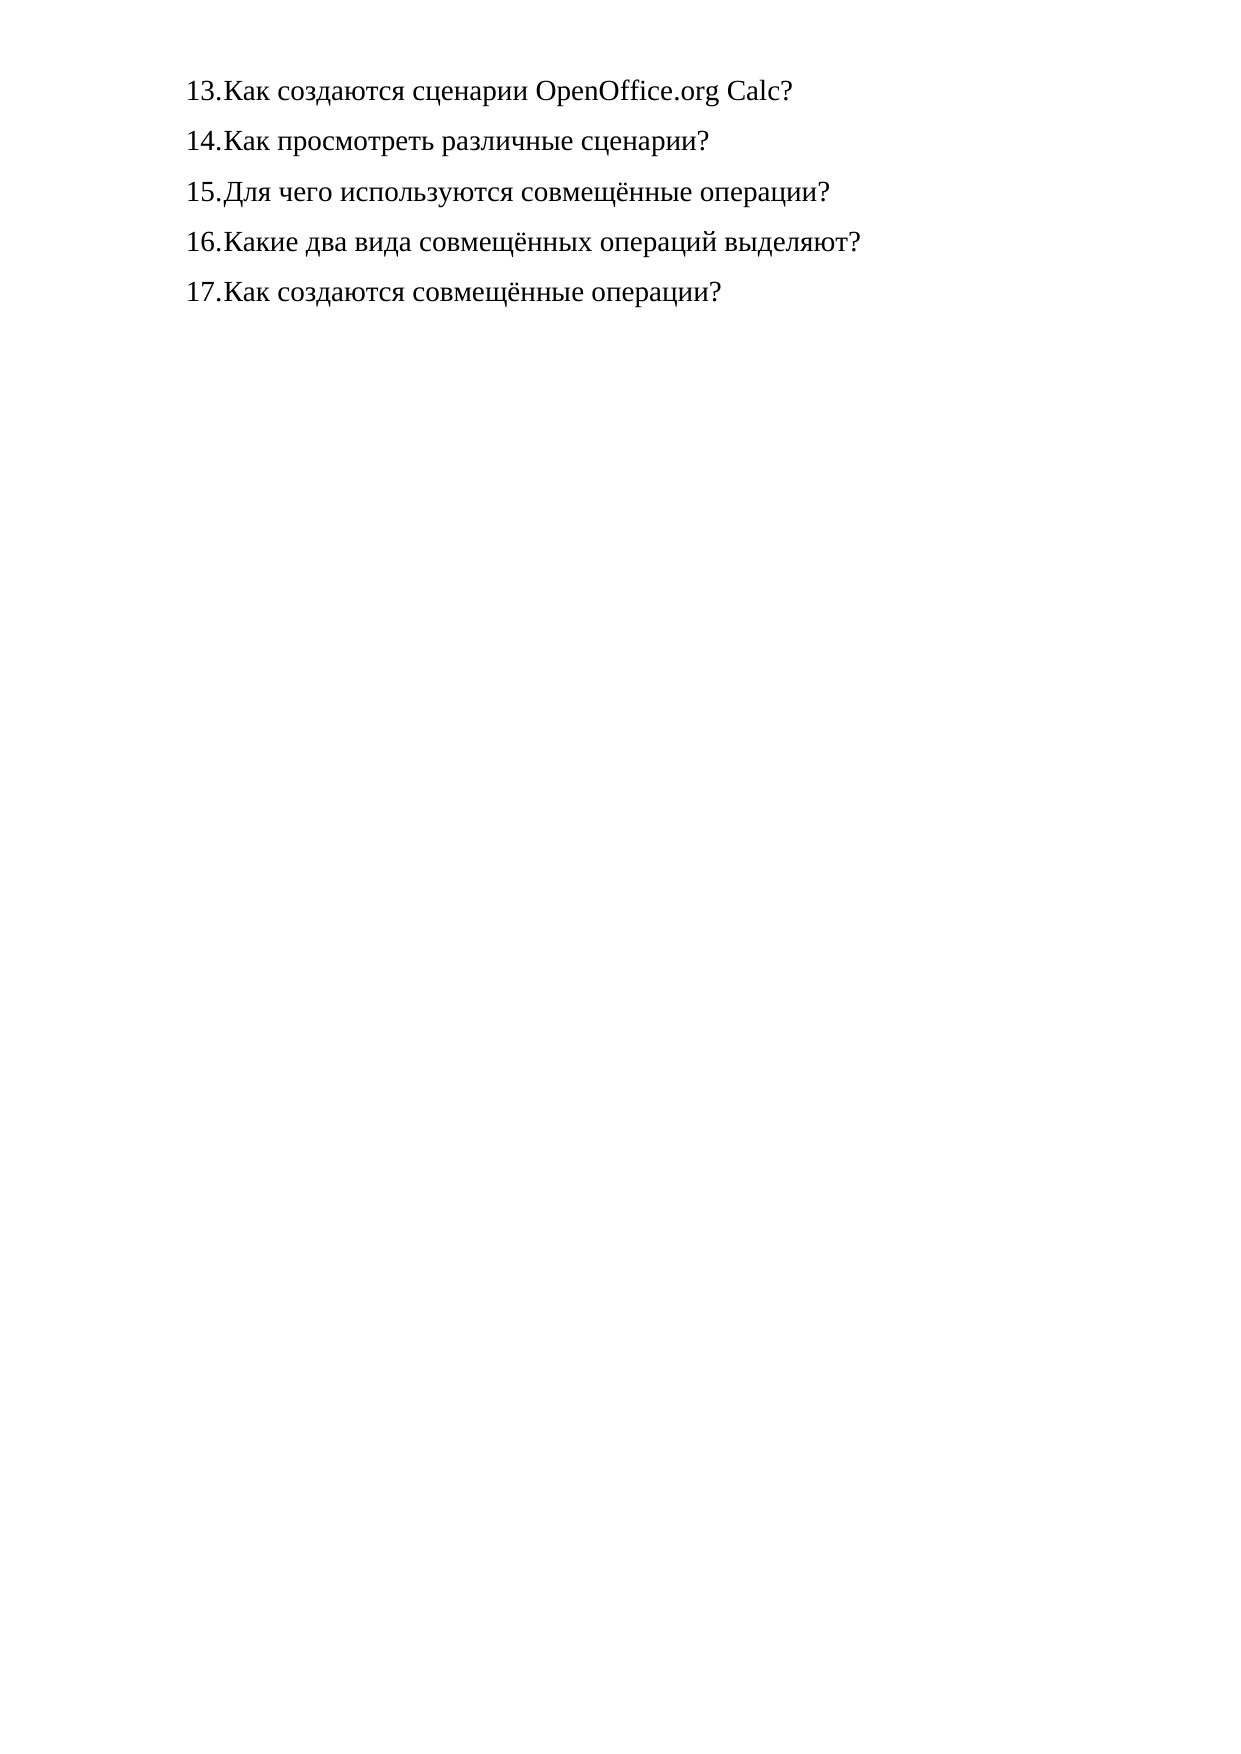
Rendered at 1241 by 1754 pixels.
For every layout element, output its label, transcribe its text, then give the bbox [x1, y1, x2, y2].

list Как создаются совмещённые операции? [186, 274, 1121, 308]
list Как создаются сценарии OpenOffice.org Calc? [186, 73, 1121, 107]
list Какие два вида совмещённых операций выделяют? [186, 224, 1121, 258]
list Как просмотреть различные сценарии? [186, 123, 1121, 157]
list Для чего используются совмещённые операции? [186, 174, 1121, 207]
